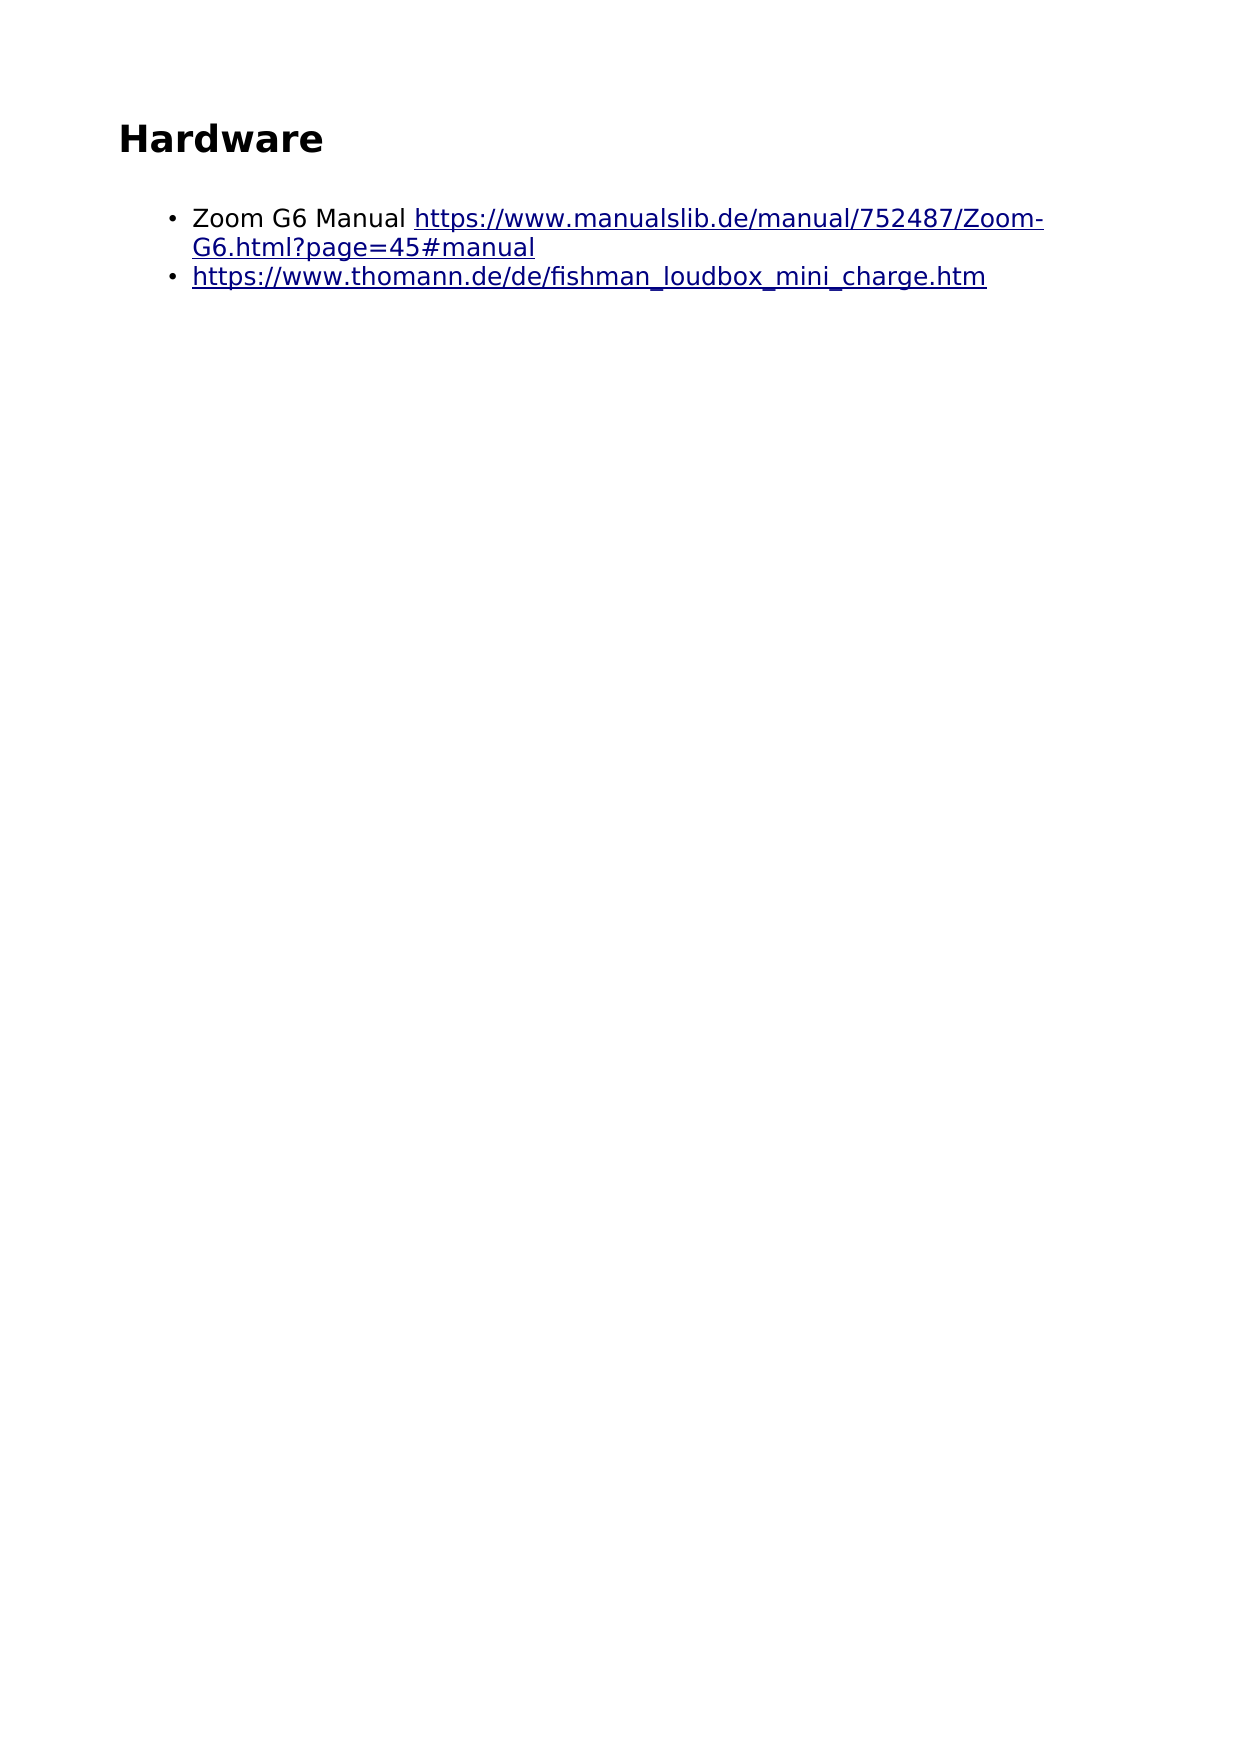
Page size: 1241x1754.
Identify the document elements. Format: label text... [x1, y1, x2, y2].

list Zoom G6 Manual https://www.manualslib.de/manual/752487/Zoom-G6.html?page=45#manual [177, 204, 1122, 262]
subtitle Hardware [118, 118, 1122, 162]
list https://www.thomann.de/de/fishman_loudbox_mini_charge.htm [177, 262, 1122, 291]
